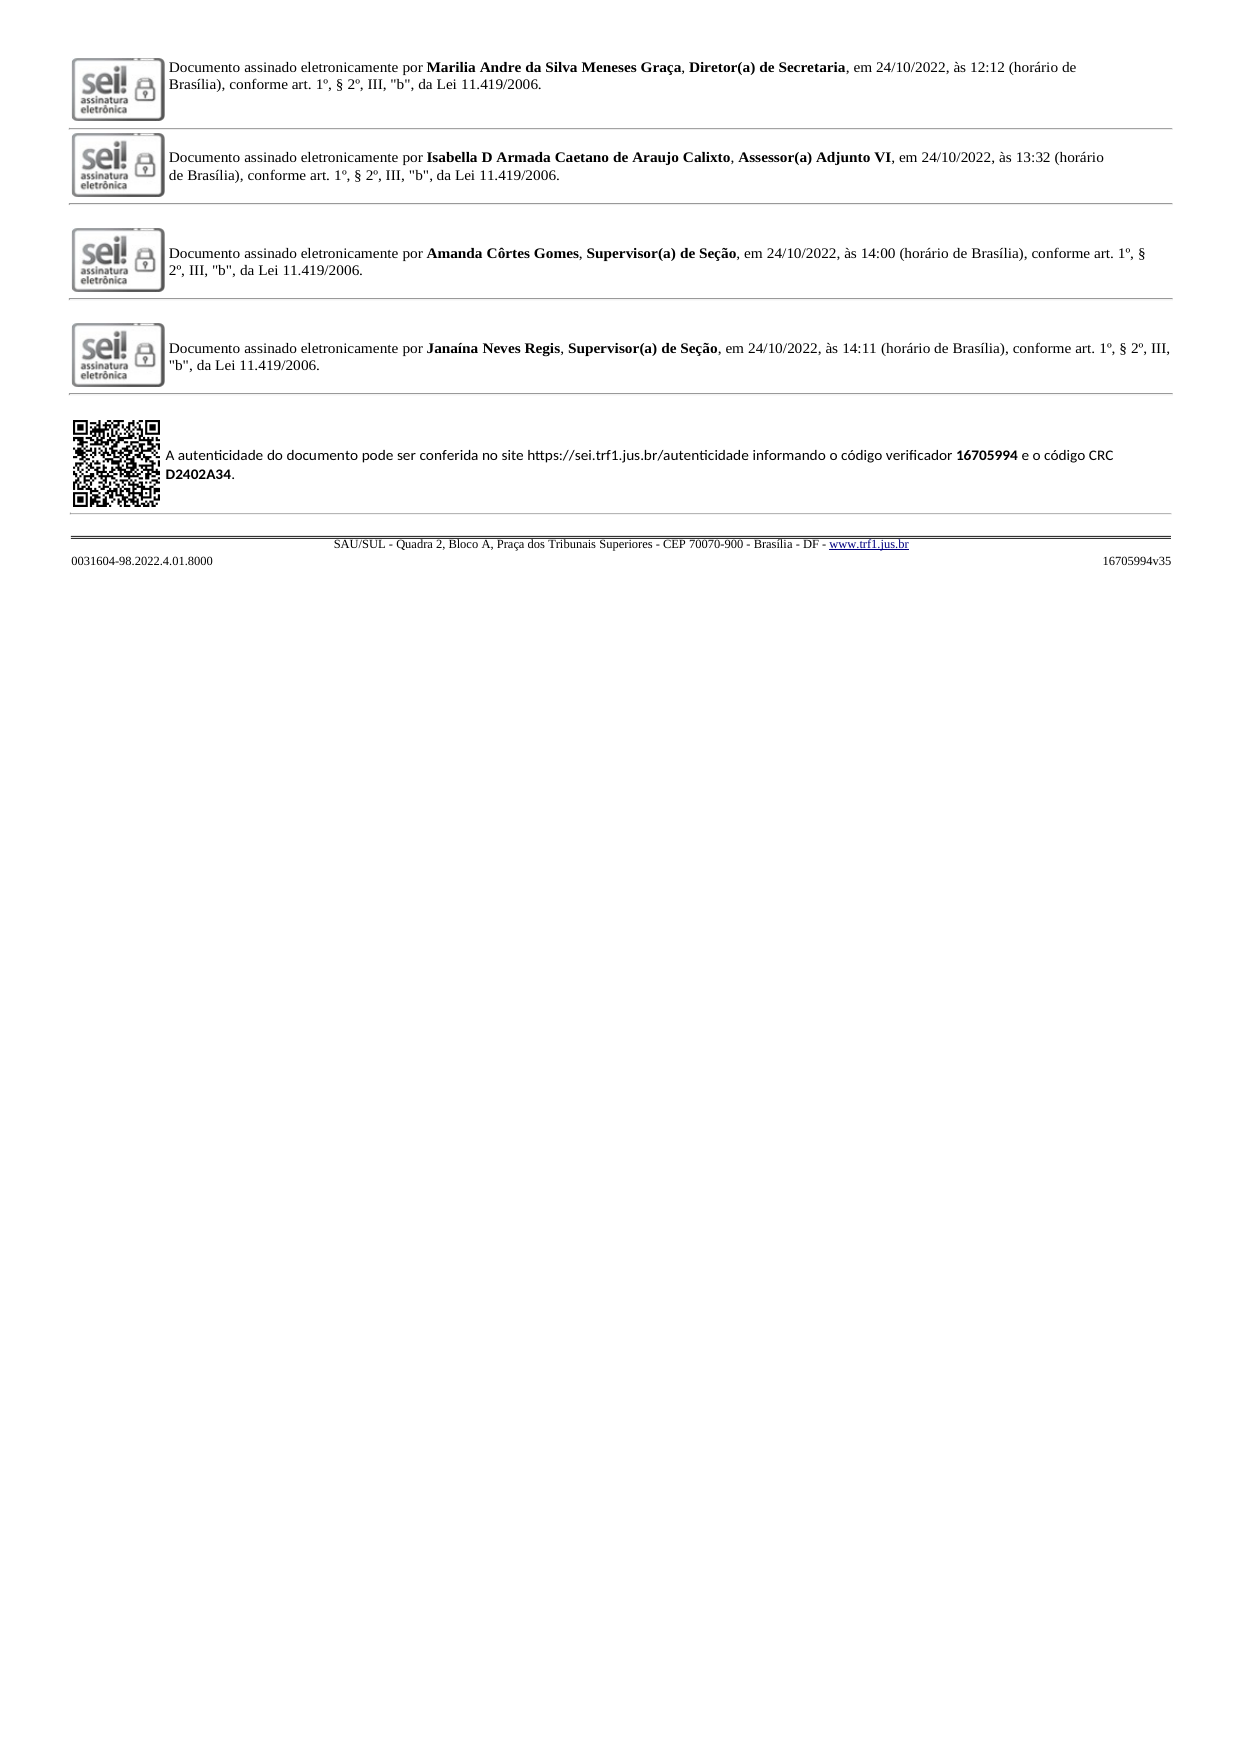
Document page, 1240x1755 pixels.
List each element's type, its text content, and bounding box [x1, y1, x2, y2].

text Documento assinado eletronicamente por Amanda Côrtes Gomes, Supervisor(a) de Seção, em 24/10/2022, às 14:00 (horário de Brasília), conforme art. 1º, § 2º, III, "b", da Lei 11.419/2006. [169, 244, 1163, 279]
text Documento assinado eletronicamente por Janaína Neves Regis, Supervisor(a) de Seção, em 24/10/2022, às 14:11 (horário de Brasília), conforme art. 1º, § 2º, III, "b", da Lei 11.419/2006. [169, 339, 1187, 374]
text SAU/SUL - Quadra 2, Bloco A, Praça dos Tribunais Superiores - CEP 70070-900 - Brasília - DF - www.trf1.jus.br [58, 534, 1184, 550]
text Documento assinado eletronicamente por Marilia Andre da Silva Meneses Graça, Diretor(a) de Secretaria, em 24/10/2022, às 12:12 (horário de Brasília), conforme art. 1º, § 2º, III, "b", da Lei 11.419/2006. [169, 58, 1134, 93]
text Documento assinado eletronicamente por Isabella D Armada Caetano de Araujo Calixto, Assessor(a) Adjunto VI, em 24/10/2022, às 13:32 (horário de Brasília), conforme art. 1º, § 2º, III, "b", da Lei 11.419/2006. [169, 149, 1120, 184]
text 0031604-98.2022.4.01.8000 16705994v35 [58, 554, 1184, 568]
